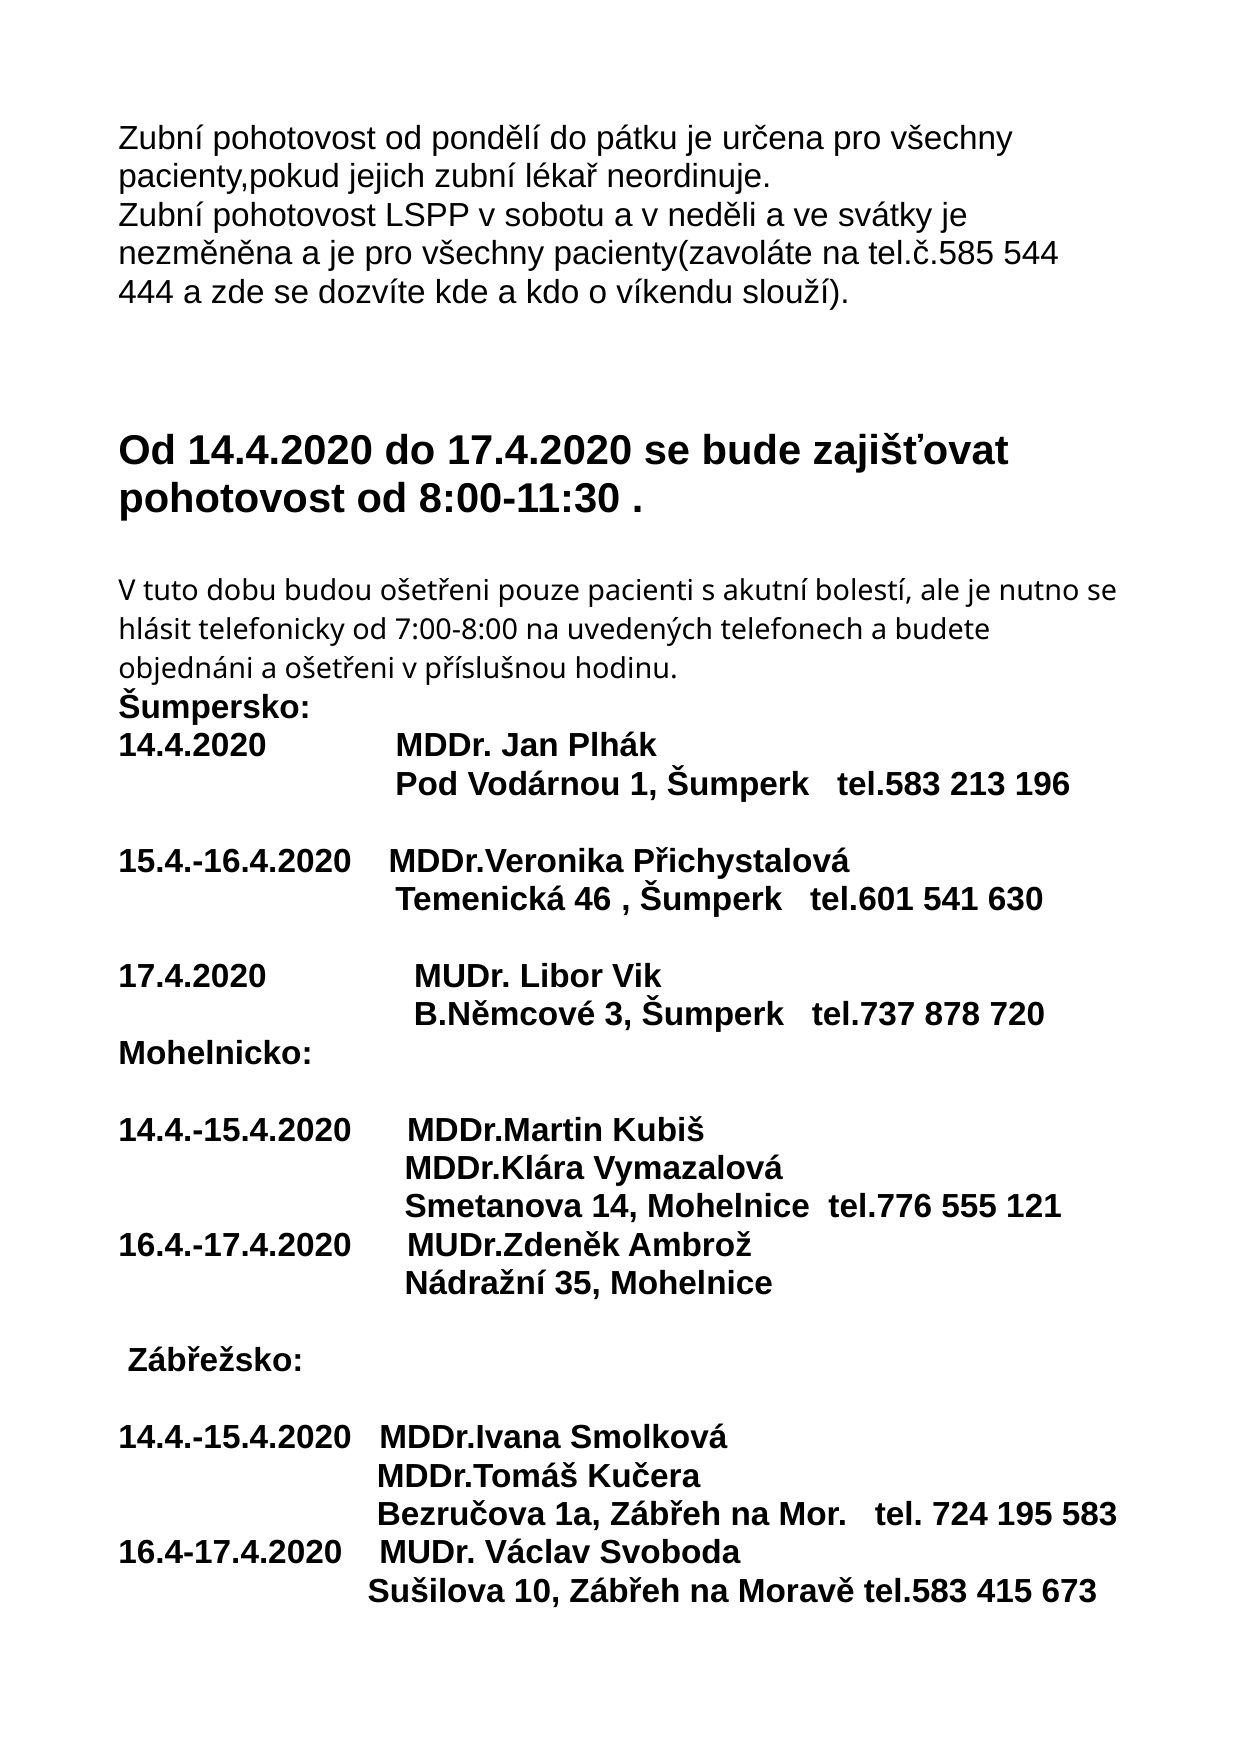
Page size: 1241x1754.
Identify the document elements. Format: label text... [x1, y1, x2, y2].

text 14.4.-15.4.2020 MDDr.Martin Kubiš [118, 1110, 1122, 1148]
text Nádražní 35, Mohelnice [118, 1263, 1122, 1302]
text MDDr.Tomáš Kučera [118, 1456, 1122, 1494]
text 15.4.-16.4.2020 MDDr.Veronika Přichystalová [118, 841, 1122, 879]
text 14.4.2020 MDDr. Jan Plhák [118, 725, 1122, 764]
text 16.4-17.4.2020 MUDr. Václav Svoboda [118, 1532, 1122, 1571]
text Zábřežsko: [118, 1340, 1122, 1379]
text Od 14.4.2020 do 17.4.2020 se bude zajišťovat pohotovost od 8:00-11:30 . [118, 426, 1122, 521]
text V tuto dobu budou ošetřeni pouze pacienti s akutní bolestí, ale je nutno se hlásit telefonicky od 7:00-8:00 na uvedených telefonech a budete objednáni a ošetřeni v příslušnou hodinu. [118, 569, 1122, 687]
text Sušilova 10, Zábřeh na Moravě tel.583 415 673 [118, 1571, 1122, 1609]
text 14.4.-15.4.2020 MDDr.Ivana Smolková [118, 1417, 1122, 1456]
text Zubní pohotovost LSPP v sobotu a v neděli a ve svátky je nezměněna a je pro všechny pacienty(zavoláte na tel.č.585 544 444 a zde se dozvíte kde a kdo o víkendu slouží). [118, 195, 1122, 310]
text Mohelnicko: [118, 1033, 1122, 1071]
text Bezručova 1a, Zábřeh na Mor. tel. 724 195 583 [118, 1494, 1122, 1532]
text 17.4.2020 MUDr. Libor Vik [118, 956, 1122, 994]
text Smetanova 14, Mohelnice tel.776 555 121 [118, 1187, 1122, 1225]
text Temenická 46 , Šumperk tel.601 541 630 [118, 879, 1122, 917]
text Šumpersko: [118, 687, 1122, 725]
text MDDr.Klára Vymazalová [118, 1148, 1122, 1187]
text 16.4.-17.4.2020 MUDr.Zdeněk Ambrož [118, 1225, 1122, 1263]
text B.Němcové 3, Šumperk tel.737 878 720 [118, 994, 1122, 1033]
text Zubní pohotovost od pondělí do pátku je určena pro všechny pacienty,pokud jejich zubní lékař neordinuje. [118, 118, 1122, 195]
text Pod Vodárnou 1, Šumperk tel.583 213 196 [118, 764, 1122, 802]
